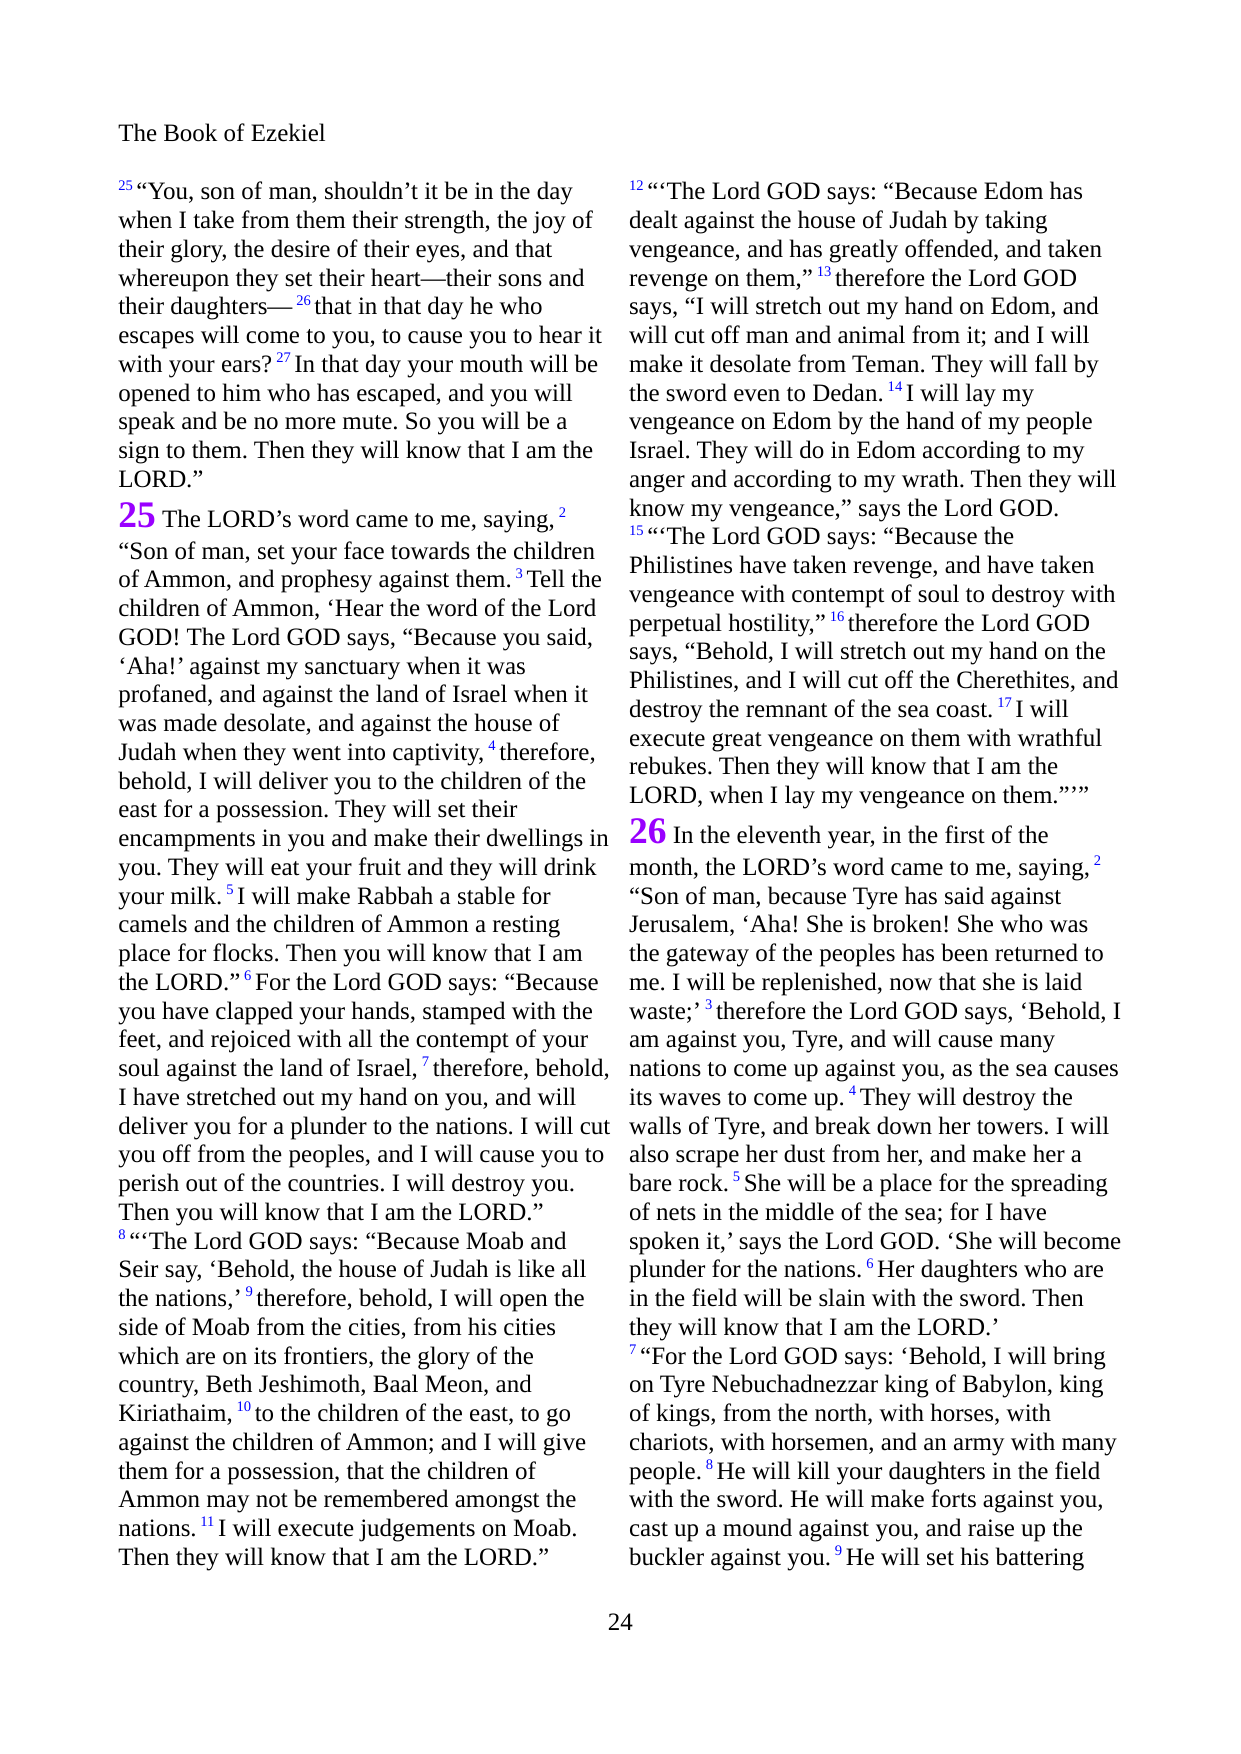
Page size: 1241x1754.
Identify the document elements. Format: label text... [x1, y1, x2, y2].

text 26 In the eleventh year, in the first of the month, the LORD’s word came to me, saying, 2 “Son of man, because Tyre has said against Jerusalem, ‘Aha! She is broken! She who was the gateway of the peoples has been returned to me. I will be replenished, now that she is laid waste;’ 3 therefore the Lord GOD says, ‘Behold, I am against you, Tyre, and will cause many nations to come up against you, as the sea causes its waves to come up. 4 They will destroy the walls of Tyre, and break down her towers. I will also scrape her dust from her, and make her a bare rock. 5 She will be a place for the spreading of nets in the middle of the sea; for I have spoken it,’ says the Lord GOD. ‘She will become plunder for the nations. 6 Her daughters who are in the field will be slain with the sword. Then they will know that I am the LORD.’ [629, 809, 1122, 1341]
text 25 The LORD’s word came to me, saying, 2 “Son of man, set your face towards the children of Ammon, and prophesy against them. 3 Tell the children of Ammon, ‘Hear the word of the Lord GOD! The Lord GOD says, “Because you said, ‘Aha!’ against my sanctuary when it was profaned, and against the land of Israel when it was made desolate, and against the house of Judah when they went into captivity, 4 therefore, behold, I will deliver you to the children of the east for a possession. They will set their encampments in you and make their dwellings in you. They will eat your fruit and they will drink your milk. 5 I will make Rabbah a stable for camels and the children of Ammon a resting place for flocks. Then you will know that I am the LORD.” 6 For the Lord GOD says: “Because you have clapped your hands, stamped with the feet, and rejoiced with all the contempt of your soul against the land of Israel, 7 therefore, behold, I have stretched out my hand on you, and will deliver you for a plunder to the nations. I will cut you off from the peoples, and I will cause you to perish out of the countries. I will destroy you. Then you will know that I am the LORD.” [118, 493, 611, 1226]
text 7 “For the Lord GOD says: ‘Behold, I will bring on Tyre Nebuchadnezzar king of Babylon, king of kings, from the north, with horses, with chariots, with horsemen, and an army with many people. 8 He will kill your daughters in the field with the sword. He will make forts against you, cast up a mound against you, and raise up the buckler against you. 9 He will set his battering [629, 1341, 1122, 1571]
text 12 “‘The Lord GOD says: “Because Edom has dealt against the house of Judah by taking vengeance, and has greatly offended, and taken revenge on them,” 13 therefore the Lord GOD says, “I will stretch out my hand on Edom, and will cut off man and animal from it; and I will make it desolate from Teman. They will fall by the sword even to Dedan. 14 I will lay my vengeance on Edom by the hand of my people Israel. They will do in Edom according to my anger and according to my wrath. Then they will know my vengeance,” says the Lord GOD. [629, 176, 1122, 521]
text 8 “‘The Lord GOD says: “Because Moab and Seir say, ‘Behold, the house of Judah is like all the nations,’ 9 therefore, behold, I will open the side of Moab from the cities, from his cities which are on its frontiers, the glory of the country, Beth Jeshimoth, Baal Meon, and Kiriathaim, 10 to the children of the east, to go against the children of Ammon; and I will give them for a possession, that the children of Ammon may not be remembered amongst the nations. 11 I will execute judgements on Moab. Then they will know that I am the LORD.” [118, 1226, 611, 1571]
text 25 “You, son of man, shouldn’t it be in the day when I take from them their strength, the joy of their glory, the desire of their eyes, and that whereupon they set their heart—their sons and their daughters— 26 that in that day he who escapes will come to you, to cause you to hear it with your ears? 27 In that day your mouth will be opened to him who has escaped, and you will speak and be no more mute. So you will be a sign to them. Then they will know that I am the LORD.” [118, 176, 611, 493]
text 15 “‘The Lord GOD says: “Because the Philistines have taken revenge, and have taken vengeance with contempt of soul to destroy with perpetual hostility,” 16 therefore the Lord GOD says, “Behold, I will stretch out my hand on the Philistines, and I will cut off the Cherethites, and destroy the remnant of the sea coast. 17 I will execute great vengeance on them with wrathful rebukes. Then they will know that I am the LORD, when I lay my vengeance on them.”’” [629, 521, 1122, 809]
